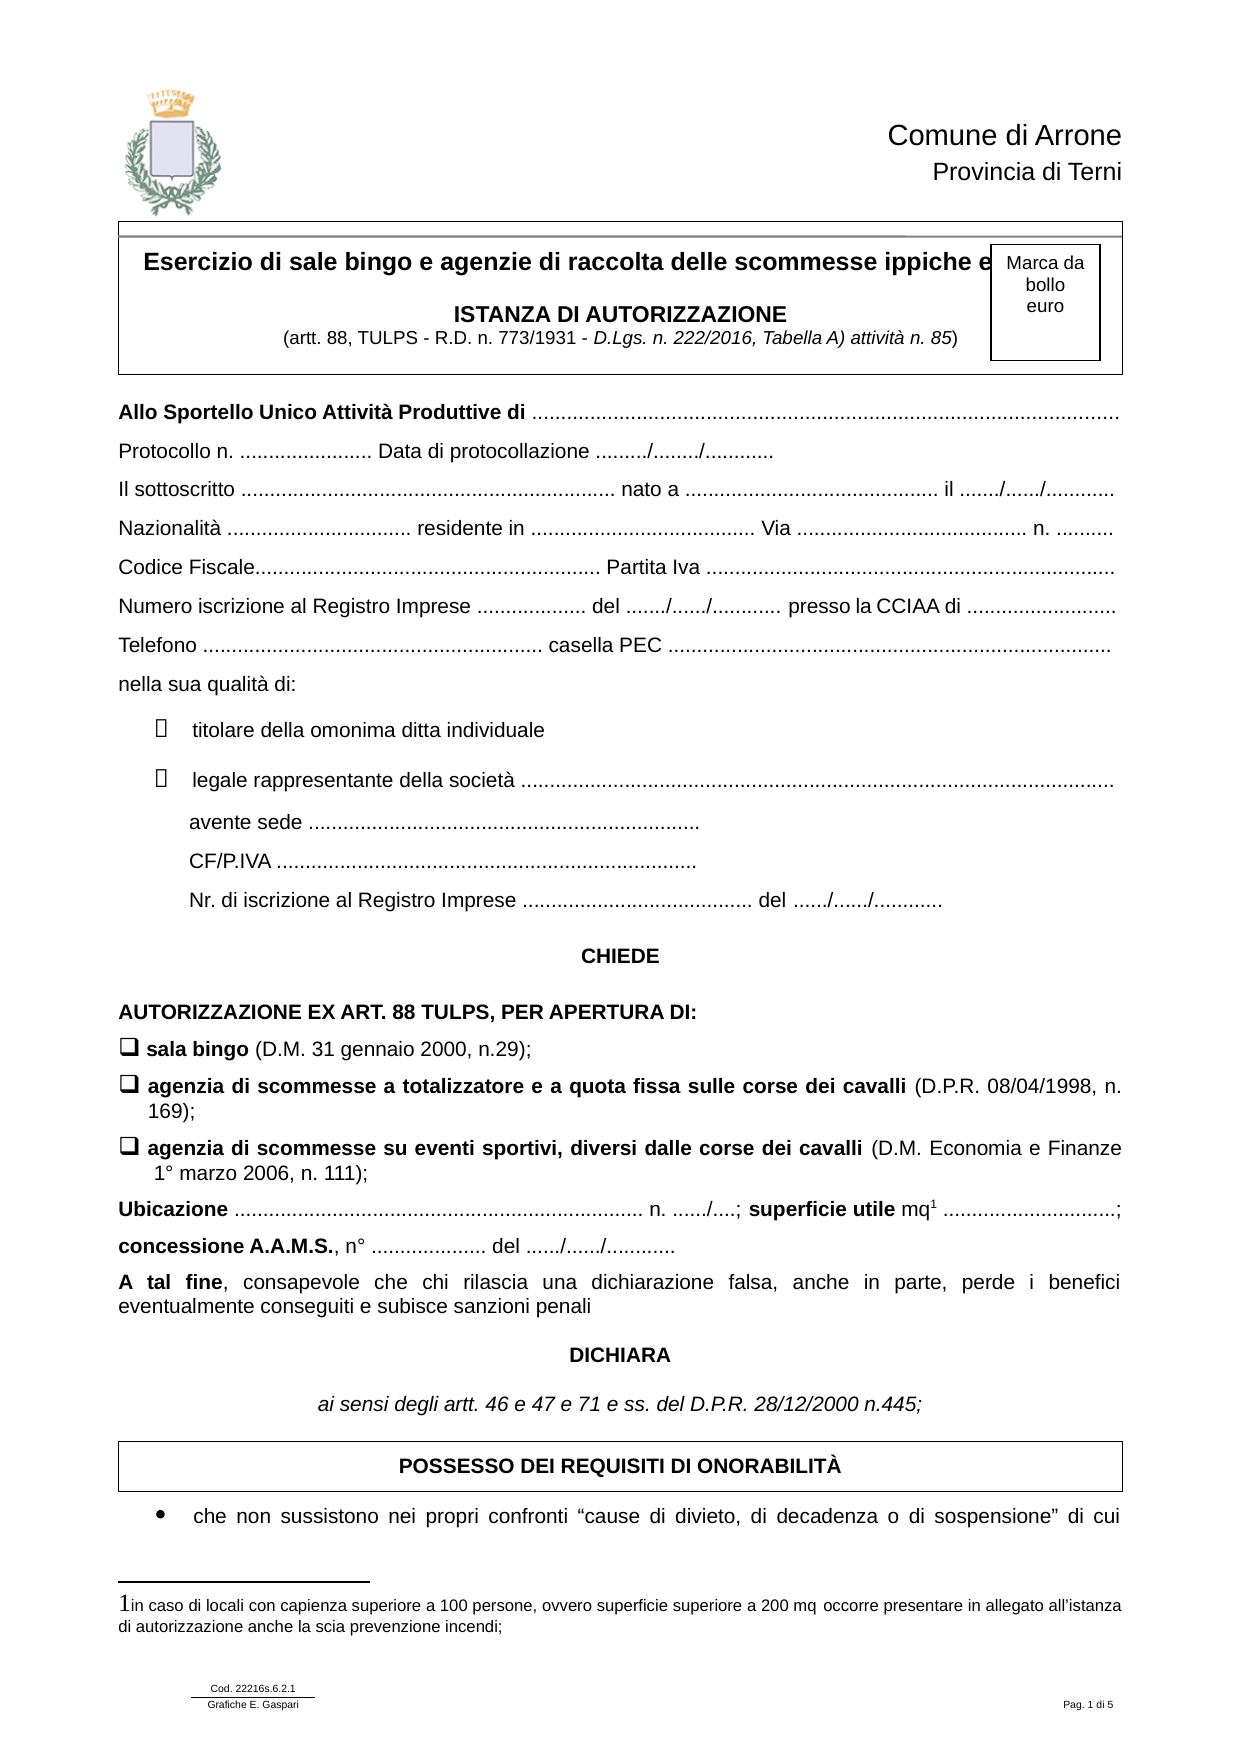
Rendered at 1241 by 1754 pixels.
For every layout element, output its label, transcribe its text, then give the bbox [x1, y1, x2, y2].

text Provincia di Terni [224, 157, 1122, 185]
text A tal fine, consapevole che chi rilascia una dichiarazione falsa, anche in parte, perde i benefici eventualmente conseguiti e subisce sanzioni penali [118, 1270, 1122, 1318]
text  agenzia di scommesse a totalizzatore e a quota fissa sulle corse dei cavalli (D.P.R. 08/04/1998, n. 169); [118, 1074, 1122, 1123]
text CHIEDE [118, 944, 1122, 968]
text avente sede .................................................................... [189, 810, 1122, 834]
text in caso di locali con capienza superiore a 100 persone, ovvero superficie superiore a 200 mq occorre presentare in allegato all’istanza di autorizzazione anche la scia prevenzione incendi; [118, 1588, 1122, 1636]
table_header POSSESSO DEI REQUISITI DI ONORABILITÀ [119, 1442, 1122, 1491]
text  agenzia di scommesse su eventi sportivi, diversi dalle corse dei cavalli (D.M. Economia e Finanze 1° marzo 2006, n. 111); [118, 1136, 1122, 1184]
text Numero iscrizione al Registro Imprese ................... del ......./....../............ presso la CCIAA di .......................... [118, 594, 1122, 618]
text Nazionalità ................................ residente in ....................................... Via ........................................ n. .......... [118, 516, 1122, 540]
text CF/P.IVA ......................................................................... [189, 849, 1122, 873]
text  sala bingo (D.M. 31 gennaio 2000, n.29); [118, 1037, 1122, 1062]
text nella sua qualità di: [118, 672, 1122, 696]
text ai sensi degli artt. 46 e 47 e 71 e ss. del D.P.R. 28/12/2000 n.445; [118, 1392, 1122, 1416]
text Nr. di iscrizione al Registro Imprese ........................................ del ....../....../............ [189, 888, 1122, 912]
text concessione A.A.M.S., n° .................... del ....../....../............ [118, 1233, 1122, 1257]
list che non sussistono nei propri confronti “cause di divieto, di decadenza o di sospensione” di cui [156, 1504, 1122, 1529]
text Ubicazione ....................................................................... n. ....../....; superficie utile mq ..............................; [118, 1197, 1122, 1221]
text Codice Fiscale............................................................ Partita Iva ....................................................................... [118, 555, 1122, 579]
text Comune di Arrone [224, 118, 1122, 152]
text Telefono ........................................................... casella PEC ............................................................................. [118, 633, 1122, 657]
table_header [119, 222, 1122, 235]
text Protocollo n. ....................... Data di protocollazione ........./......../............ [118, 438, 1122, 462]
table_header Esercizio di sale bingo e agenzie di raccolta delle scommesse ippiche e sportive ISTANZA DI AUTORIZZAZIONE (artt. 88, TULPS - R.D. n. 773/1931 - D.Lgs. n. 222/2016, Tabella A) attività n. 85) [119, 238, 1122, 373]
text Allo Sportello Unico Attività Produttive di [118, 399, 1122, 423]
text  legale rappresentante della società ....................................................................................................... [153, 760, 1122, 794]
text AUTORIZZAZIONE EX ART. 88 TULPS, PER APERTURA DI: [118, 1000, 1122, 1024]
text DICHIARA [118, 1343, 1122, 1367]
text  titolare della omonima ditta individuale [153, 710, 1122, 744]
picture [122, 87, 224, 219]
text Il sottoscritto ................................................................. nato a ............................................ il ......./....../............ [118, 477, 1122, 501]
